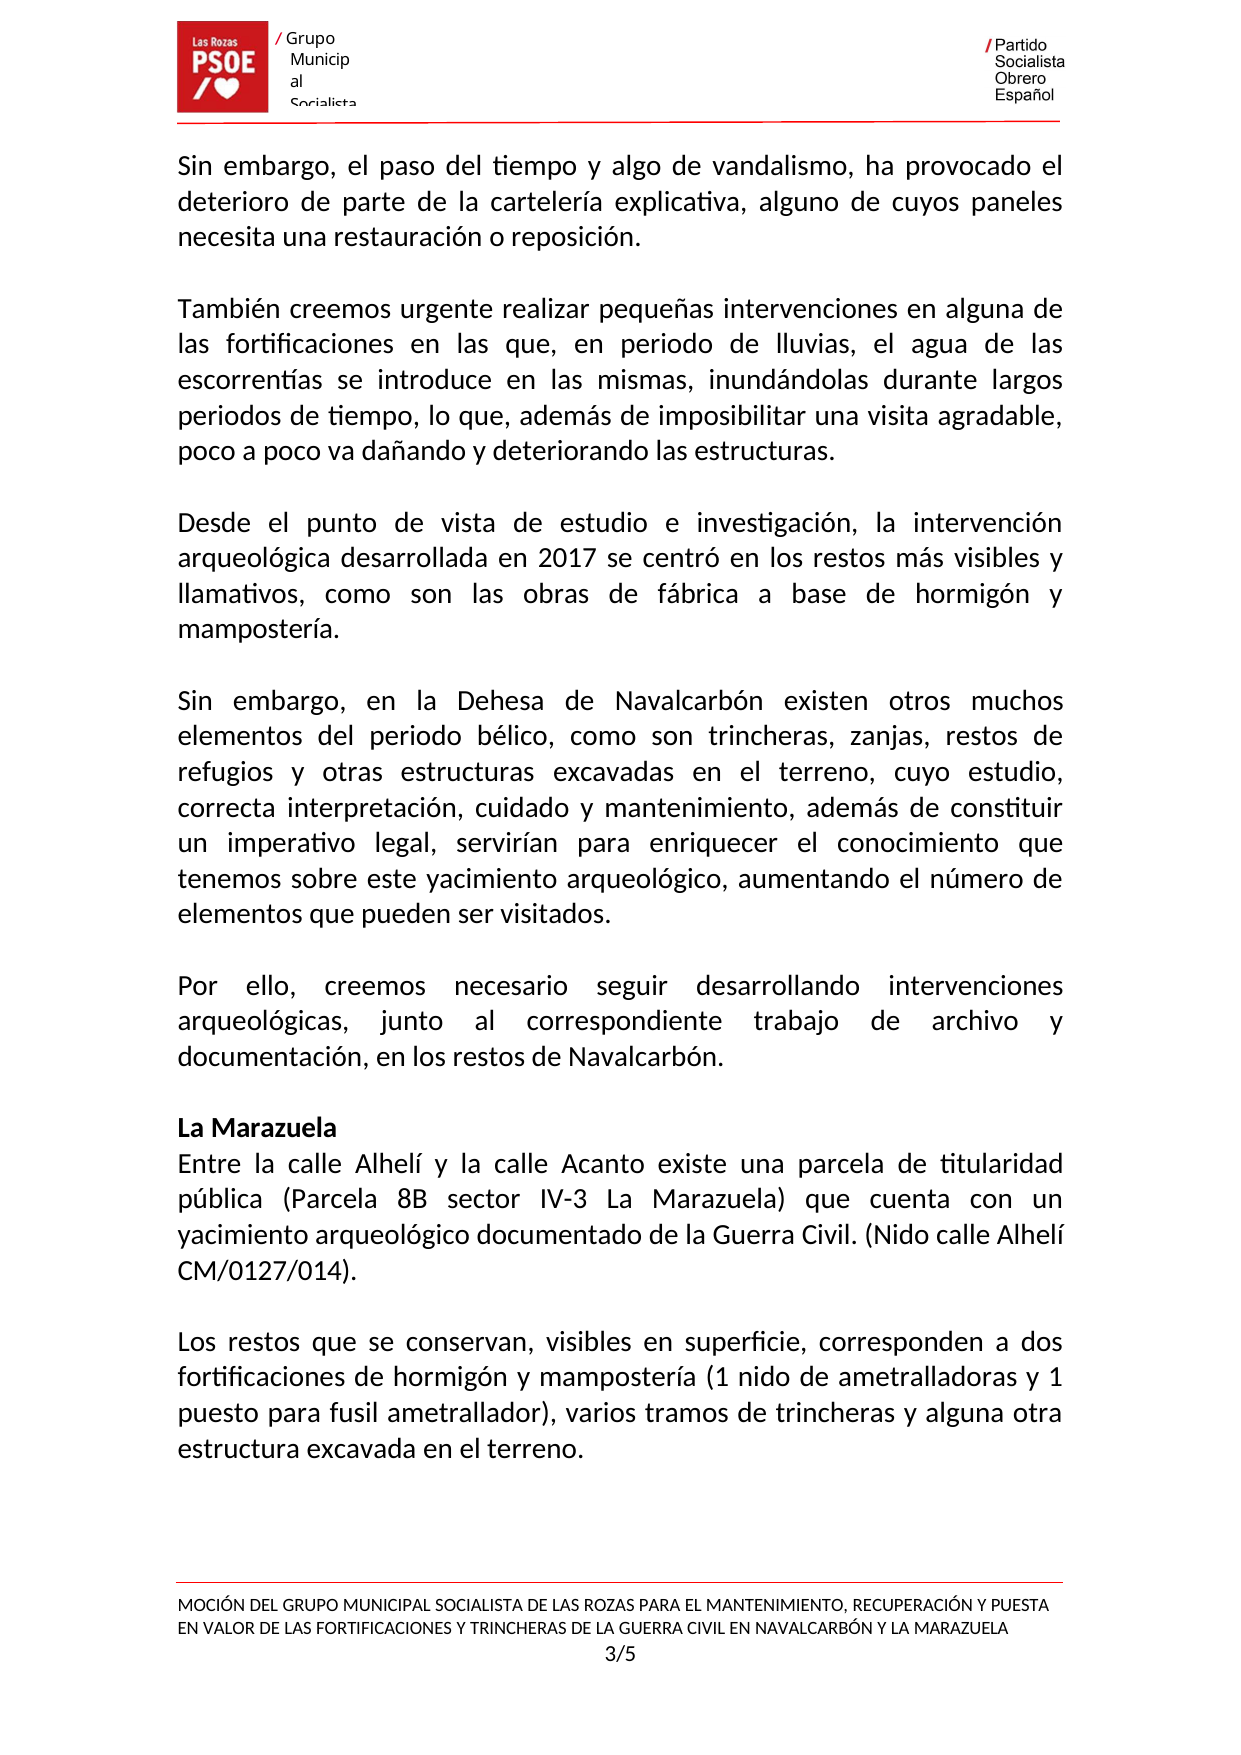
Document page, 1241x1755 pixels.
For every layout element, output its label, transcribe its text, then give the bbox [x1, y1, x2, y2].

text Sin embargo, en la Dehesa de Navalcarbón existen otros muchos elementos del periodo bélico, como son trincheras, zanjas, restos de refugios y otras estructuras excavadas en el terreno, cuyo estudio, correcta interpretación, cuidado y mantenimiento, además de constituir un imperativo legal, servirían para enriquecer el conocimiento que tenemos sobre este yacimiento arqueológico, aumentando el número de elementos que pueden ser visitados. [177, 682, 1064, 931]
text Sin embargo, el paso del tiempo y algo de vandalismo, ha provocado el deterioro de parte de la cartelería explicativa, alguno de cuyos paneles necesita una restauración o reposición. [177, 147, 1064, 254]
text Entre la calle Alhelí y la calle Acanto existe una parcela de titularidad pública (Parcela 8B sector IV-3 La Marazuela) que cuenta con un yacimiento arqueológico documentado de la Guerra Civil. (Nido calle Alhelí CM/0127/014). [177, 1145, 1064, 1287]
subtitle La Marazuela [177, 1109, 1078, 1145]
text También creemos urgente realizar pequeñas intervenciones en alguna de las fortificaciones en las que, en periodo de lluvias, el agua de las escorrentías se introduce en las mismas, inundándolas durante largos periodos de tiempo, lo que, además de imposibilitar una visita agradable, poco a poco va dañando y deteriorando las estructuras. [177, 290, 1064, 468]
text Los restos que se conservan, visibles en superficie, corresponden a dos fortificaciones de hormigón y mampostería (1 nido de ametralladoras y 1 puesto para fusil ametrallador), varios tramos de trincheras y alguna otra estructura excavada en el terreno. [177, 1323, 1064, 1465]
text Desde el punto de vista de estudio e investigación, la intervención arqueológica desarrollada en 2017 se centró en los restos más visibles y llamativos, como son las obras de fábrica a base de hormigón y mampostería. [177, 504, 1064, 646]
text Por ello, creemos necesario seguir desarrollando intervenciones arqueológicas, junto al correspondiente trabajo de archivo y documentación, en los restos de Navalcarbón. [177, 967, 1064, 1073]
